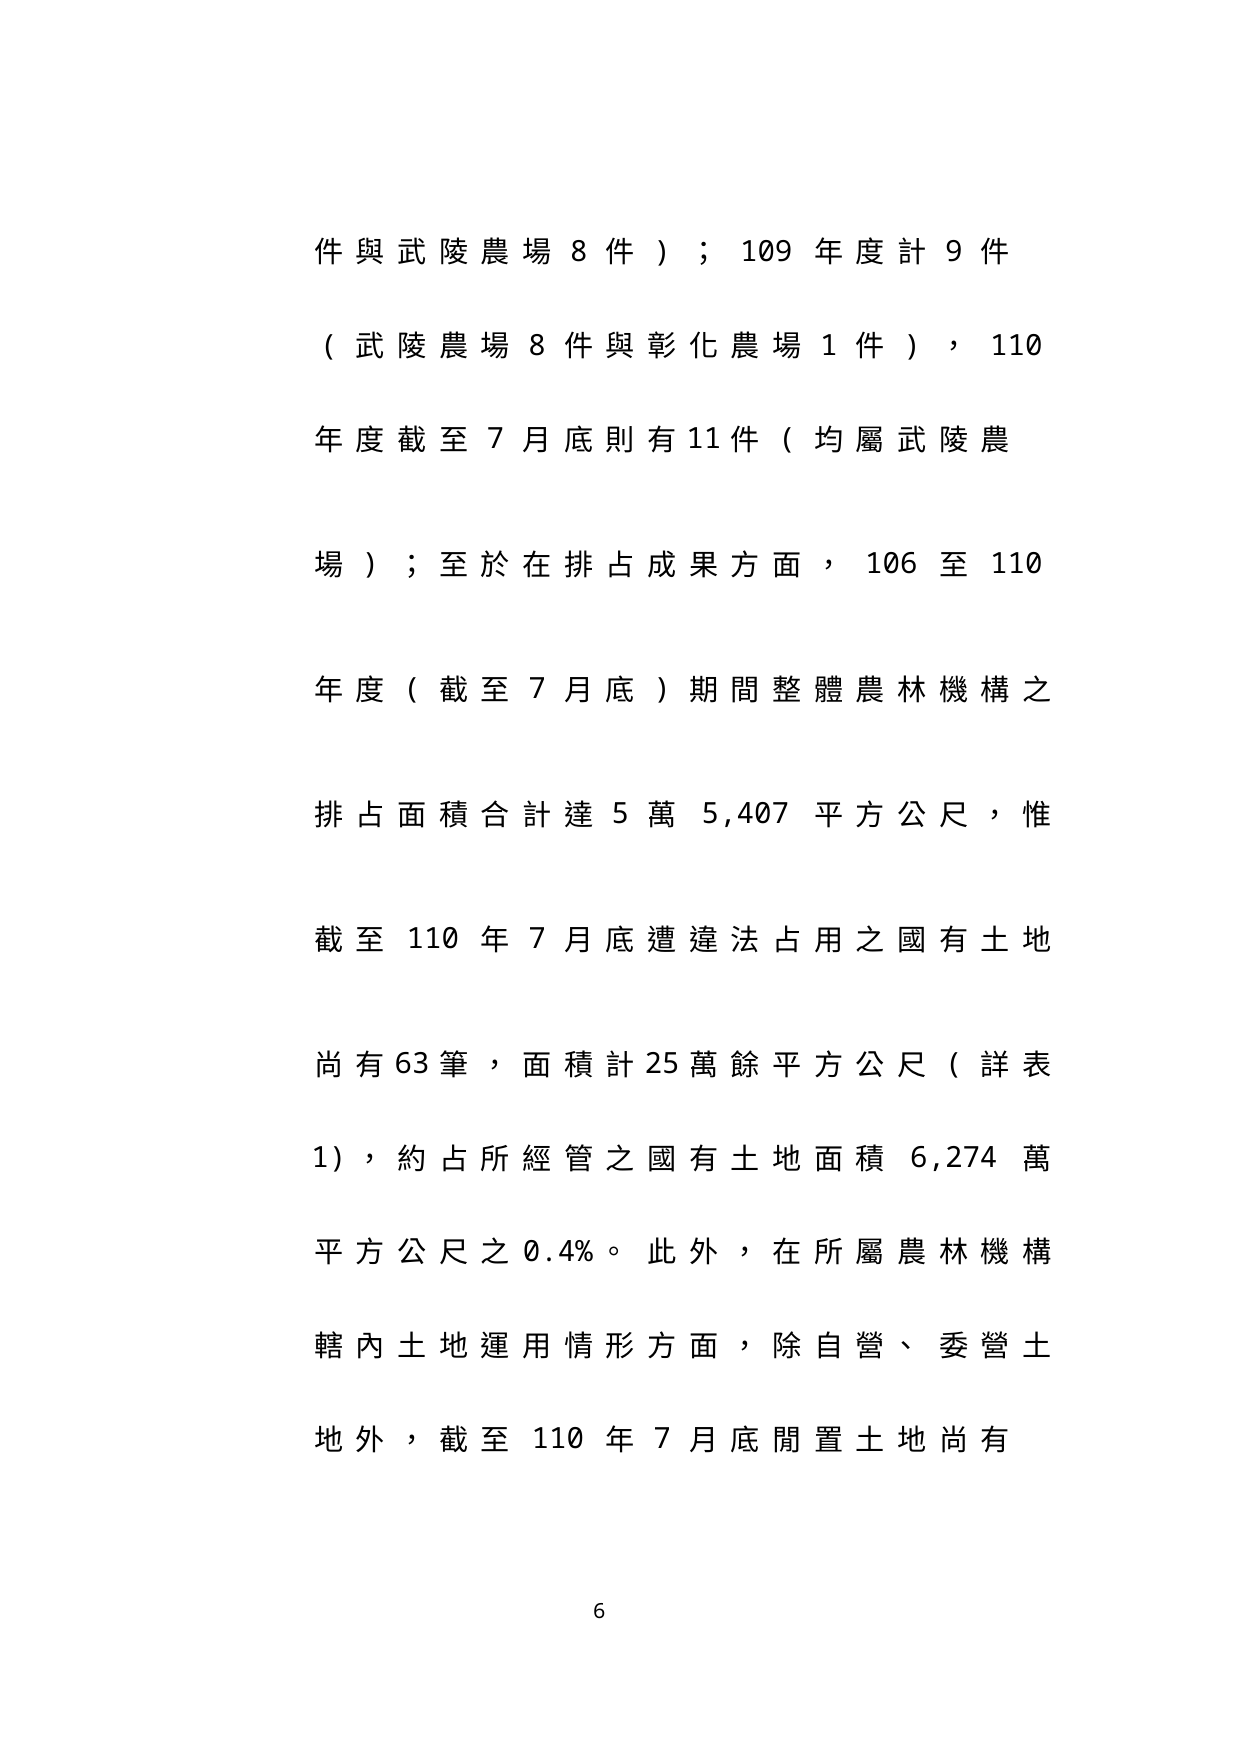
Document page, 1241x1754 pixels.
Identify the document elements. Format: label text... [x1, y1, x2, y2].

text 依安置基金提供資料，退輔會所屬農林機構為避免轄內國有土地遭不當占用，近年就相關土地進行勘查、排占等工作。在巡查工作之執行成效方面，108年度查獲違法占用案件計10件(包括福壽山農場2件與武陵農場8件)；109年度計9件(武陵農場8件與彰化農場1件)，110年度截至7月底則有11件(均屬武陵農場)；至於在排占成果方面，106至110年度(截至7月底)期間整體農林機構之排占面積合計達5萬5,407平方公尺，惟截至110年7月底遭違法占用之國有土地尚有63筆，面積計25萬餘平方公尺(詳表1)，約占所經管之國有土地面積6,274萬平方公尺之0.4%。此外，在所屬農林機構轄內土地運用情形方面，除自營、委營土地外，截至110年7月底閒置土地尚有322筆計21萬餘平方公尺，約占所經管之國有土地面積之0.3%。對此，安置基金表示，針對遭違法占用之國有土地，退輔會除促請所屬農場積極排占外，刻正發展土地管理系統，未來配合空拍照片核對作業，將持續培養操控無人空拍機人才，以利相關管理作業之推動；就轄下閒置土地，將配合各農場未來業務之推展，視情況辦理委託經營或依國有財產法相關規定辦理變更非公用並移交財政部國有財產署接管等。 [271, 177, 1058, 1490]
